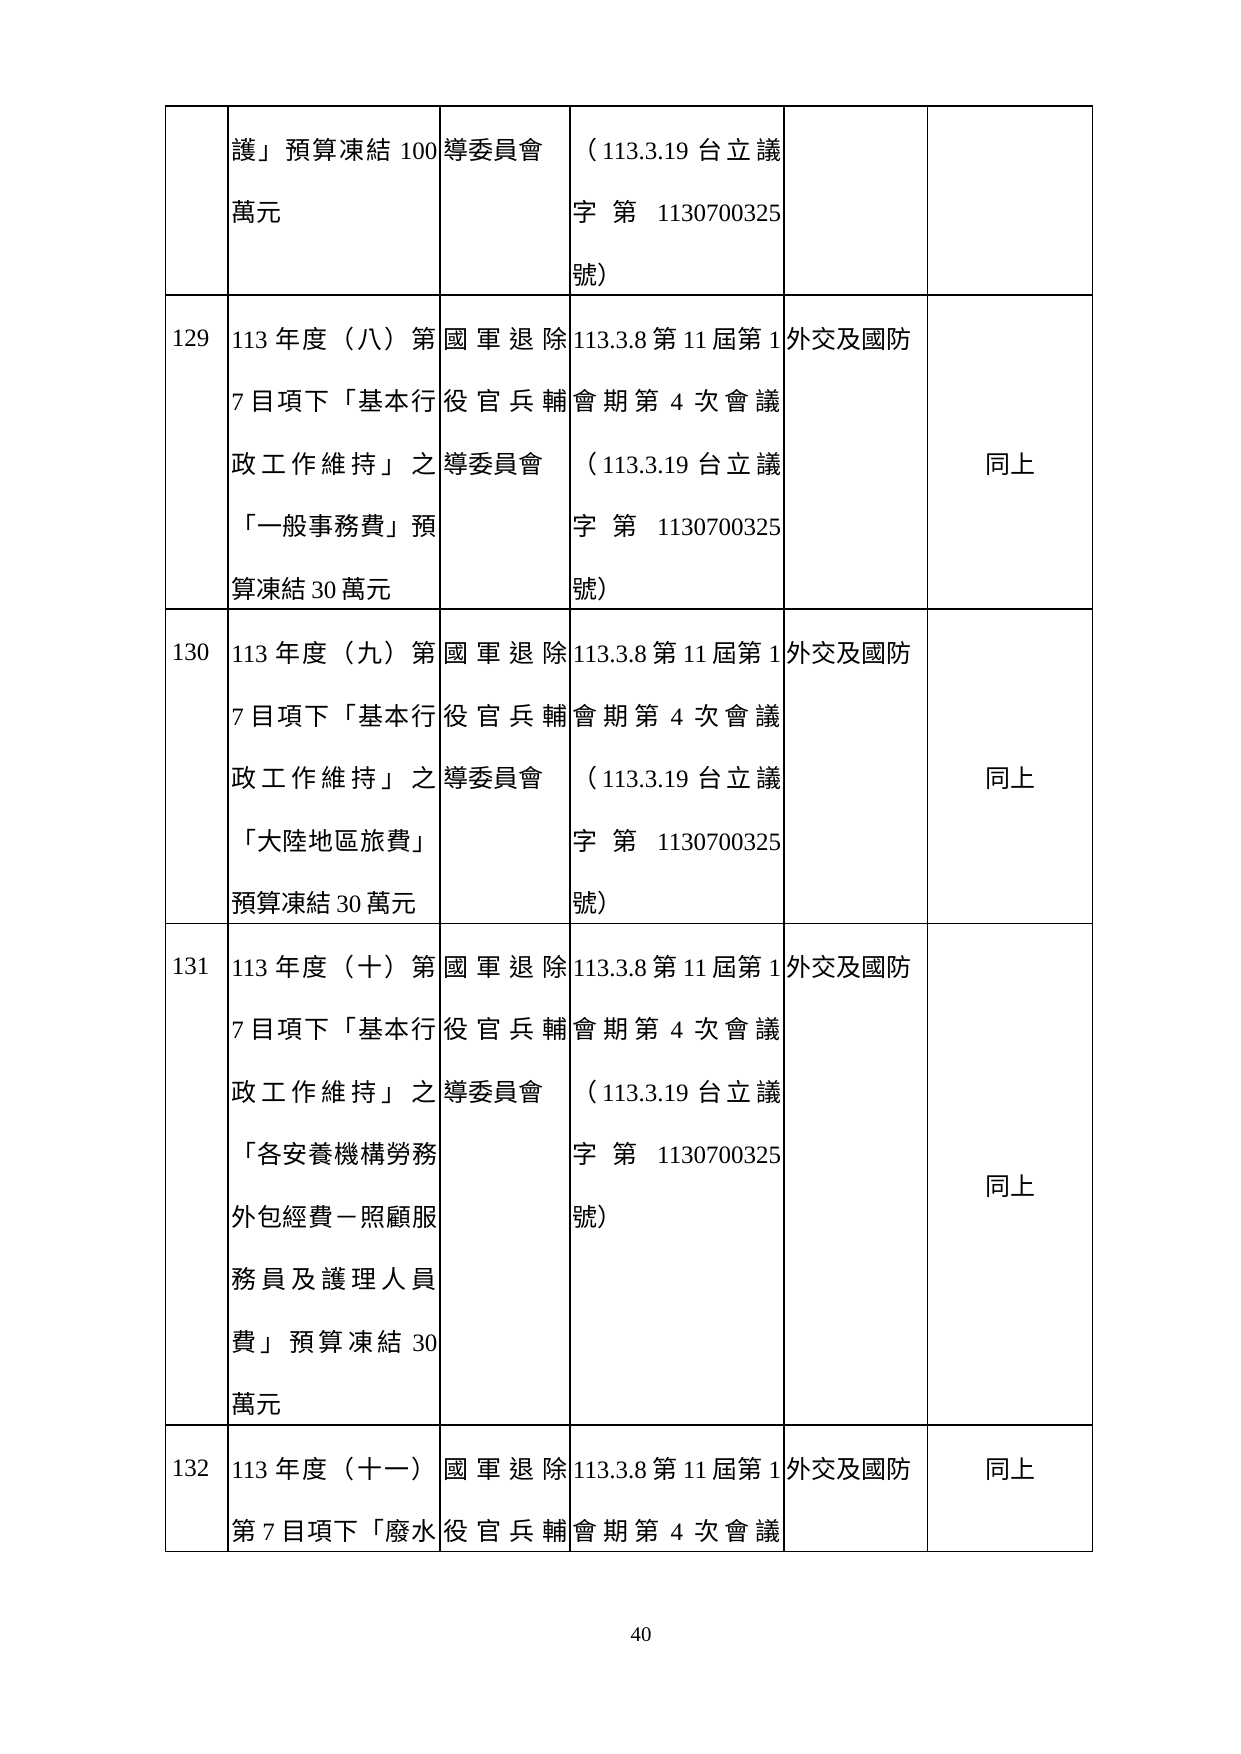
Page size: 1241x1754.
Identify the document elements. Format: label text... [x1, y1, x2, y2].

table_cell 導委員會 [441, 107, 569, 294]
table_cell 113.3.8第11屆第1會期第4次會議（113.3.19台立議字第1130700325號） [571, 610, 783, 922]
table_cell [166, 107, 227, 294]
table_cell 外交及國防 [785, 924, 927, 1424]
table_cell 外交及國防 [785, 296, 927, 608]
table_cell [928, 107, 1092, 294]
table_cell 113年度（十一）第7目項下「廢水 [229, 1426, 439, 1551]
table_cell 國軍退除役官兵輔導委員會 [441, 296, 569, 608]
table_cell 同上 [928, 610, 1092, 922]
table_cell 113年度（九）第7目項下「基本行政工作維持」之「大陸地區旅費」預算凍結30萬元 [229, 610, 439, 922]
table_cell 113年度（八）第7目項下「基本行政工作維持」之「一般事務費」預算凍結30萬元 [229, 296, 439, 608]
table_cell 同上 [928, 1426, 1092, 1551]
table_cell 113年度（十）第7目項下「基本行政工作維持」之「各安養機構勞務外包經費－照顧服務員及護理人員費」預算凍結30萬元 [229, 924, 439, 1424]
table_cell [785, 107, 927, 294]
table_cell [166, 610, 227, 922]
table_cell 國軍退除役官兵輔導委員會 [441, 610, 569, 922]
table_cell 外交及國防 [785, 1426, 927, 1551]
table_cell 外交及國防 [785, 610, 927, 922]
table_cell [166, 1426, 227, 1551]
table_cell [166, 296, 227, 608]
table_cell （113.3.19台立議字第1130700325號） [571, 107, 783, 294]
table_cell 同上 [928, 296, 1092, 608]
table_cell 113.3.8第11屆第1會期第4次會議（113.3.19台立議字第1130700325號） [571, 924, 783, 1424]
table_cell 同上 [928, 924, 1092, 1424]
table_cell 113.3.8第11屆第1會期第4次會議 [571, 1426, 783, 1551]
table_cell 護」預算凍結100萬元 [229, 107, 439, 294]
table_cell [166, 924, 227, 1424]
table_cell 國軍退除役官兵輔導委員會 [441, 924, 569, 1424]
table_cell 113.3.8第11屆第1會期第4次會議（113.3.19台立議字第1130700325號） [571, 296, 783, 608]
table_cell 國軍退除役官兵輔 [441, 1426, 569, 1551]
